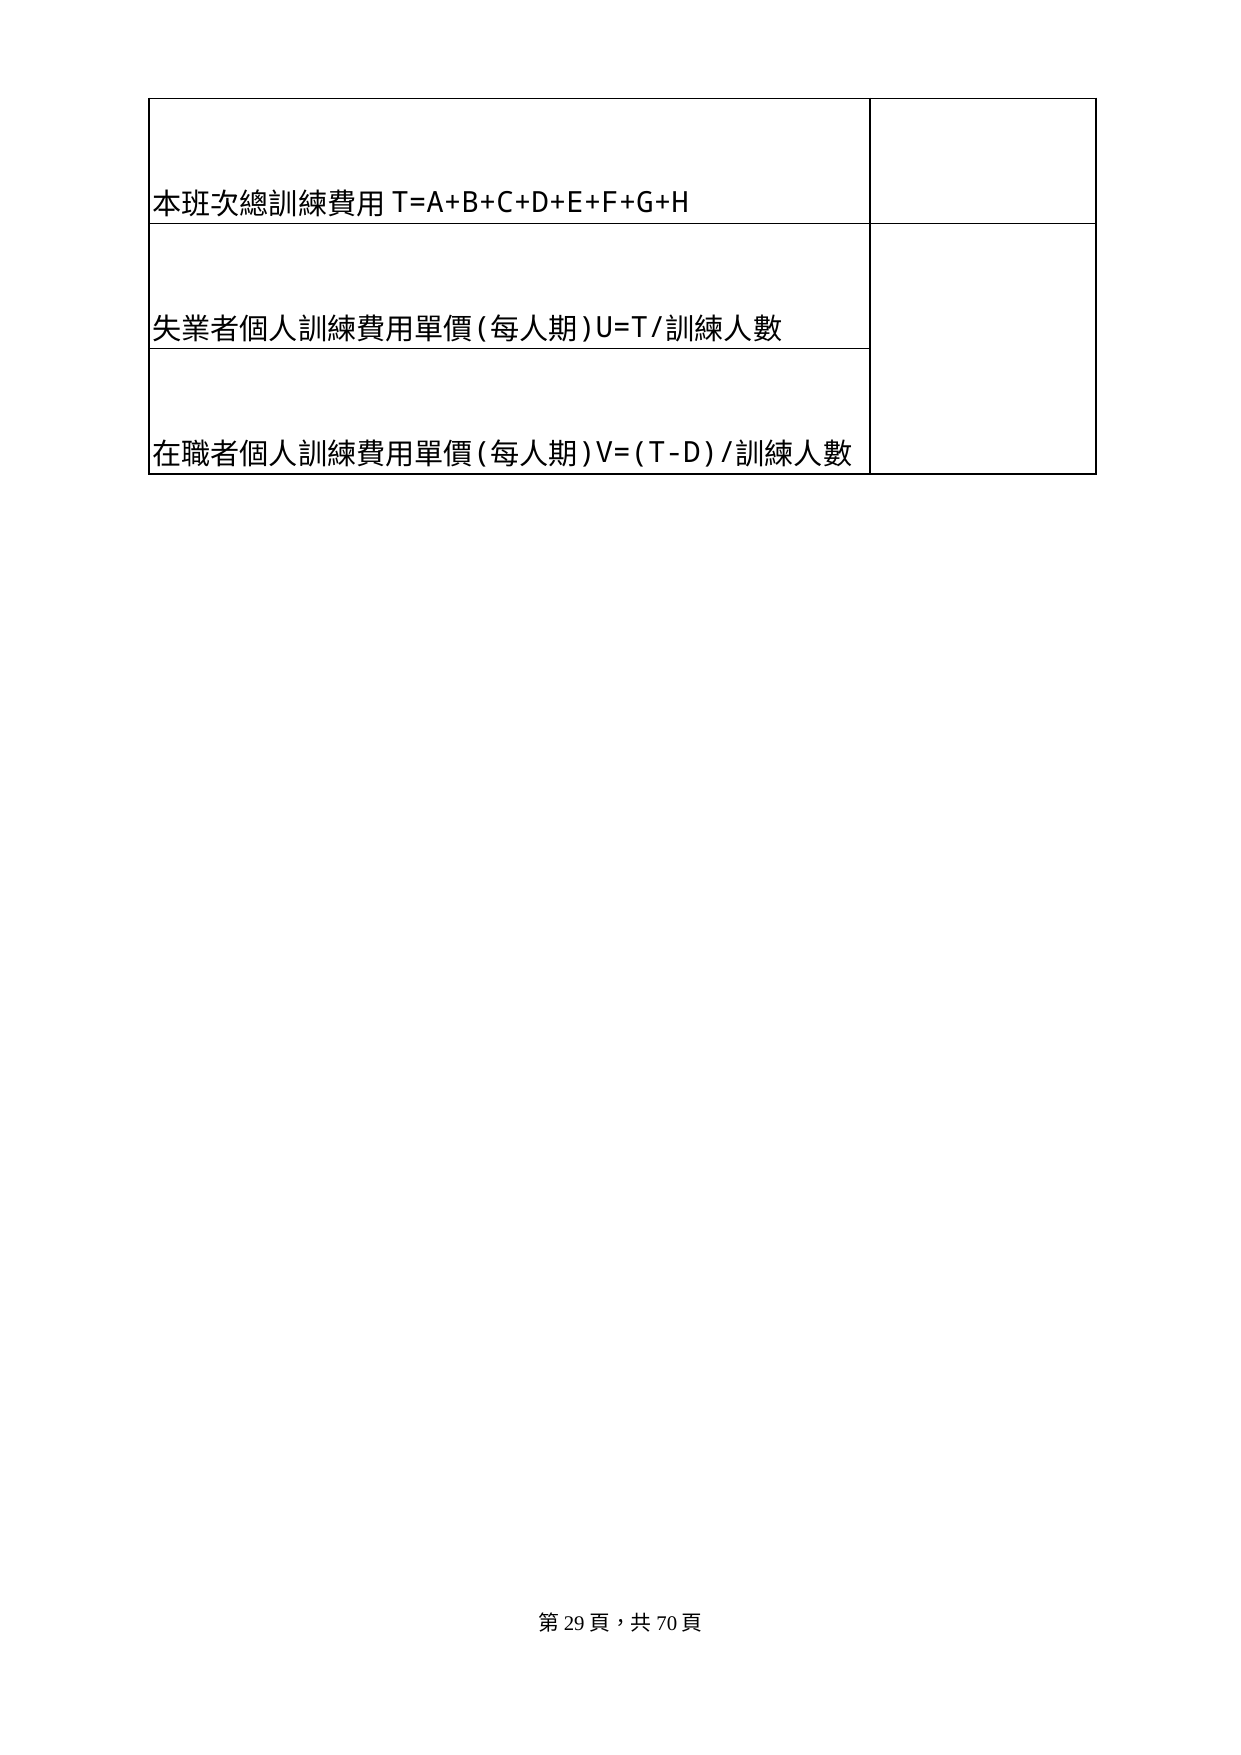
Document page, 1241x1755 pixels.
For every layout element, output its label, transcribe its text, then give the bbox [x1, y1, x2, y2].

table_cell [871, 99, 1095, 222]
table_cell [871, 348, 1095, 472]
table_cell 本班次總訓練費用T=A+B+C+D+E+F+G+H [150, 99, 869, 222]
table_cell 失業者個人訓練費用單價(每人期)U=T/訓練人數 [150, 224, 869, 347]
table_cell 在職者個人訓練費用單價(每人期)V=(T-D)/訓練人數 [150, 349, 869, 472]
table_cell [871, 224, 1095, 347]
